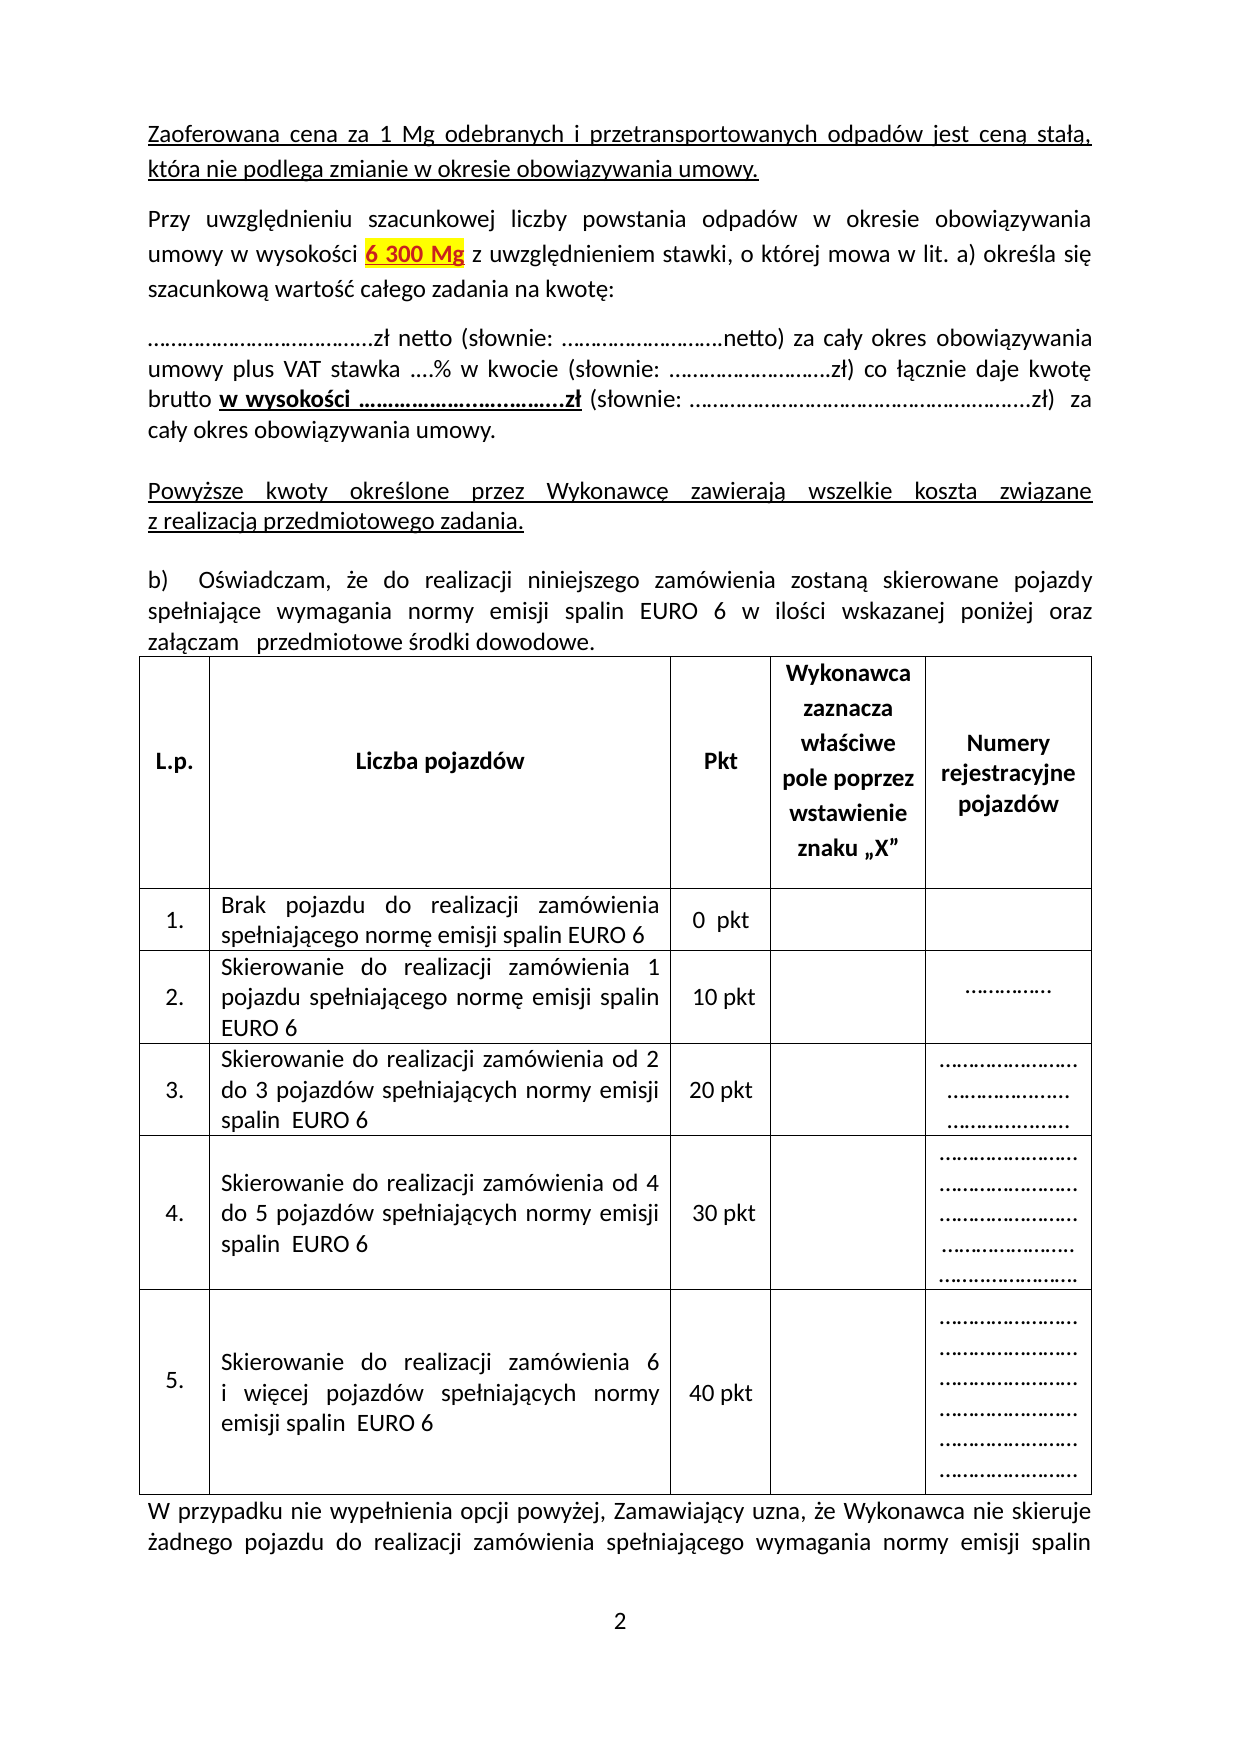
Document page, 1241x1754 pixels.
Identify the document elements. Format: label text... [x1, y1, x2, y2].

table_cell [771, 951, 925, 1043]
table_cell …………………………………...… …………...…… [926, 1044, 1091, 1135]
table_header Wykonawca zaznacza właściwe pole poprzez wstawienie znaku „X” [771, 657, 925, 888]
text Powyższe kwoty określone przez Wykonawcę zawierają wszelkie koszta związane [148, 475, 1093, 501]
table_cell Skierowanie do realizacji zamówienia od 4 do 5 pojazdów spełniających normy emisji spalin EURO 6 [210, 1136, 670, 1289]
text W przypadku nie wypełnienia opcji powyżej, Zamawiający uzna, że Wykonawca nie skieruje żadnego pojazdu do realizacji zamówienia spełniającego wymagania normy emisji spalin [148, 1495, 1093, 1556]
table_cell 30 pkt [671, 1136, 770, 1289]
text b) Oświadczam, że do realizacji niniejszego zamówienia zostaną skierowane pojazdy spełniające wymagania normy emisji spalin EURO 6 w ilości wskazanej poniżej oraz załączam przedmiotowe środki dowodowe. [148, 565, 1093, 656]
table_cell Skierowanie do realizacji zamówienia 1 pojazdu spełniającego normę emisji spalin EURO 6 [210, 951, 670, 1043]
table_cell [926, 889, 1091, 950]
table_cell 2. [140, 951, 209, 1043]
table_cell [771, 1290, 925, 1494]
table_cell 4. [140, 1136, 209, 1289]
table_cell ……………………………………………………………… ………………….. ……..……………. [926, 1136, 1091, 1289]
table_cell 0 pkt [671, 889, 770, 950]
table_cell 3. [140, 1044, 209, 1135]
text ………………………………...zł netto (słownie: ……………………….netto) za cały okres obowiązywania umowy plus VAT stawka .…% w kwocie (słownie: ……………………….zł) co łącznie daje kwotę brutto w wysokości ………………..…..……...zł (słownie: ………………………………………….……....zł) za cały okres obowiązywania umowy. [148, 322, 1093, 444]
table_cell Skierowanie do realizacji zamówienia 6 i więcej pojazdów spełniających normy emisji spalin EURO 6 [210, 1290, 670, 1494]
table_cell Skierowanie do realizacji zamówienia od 2 do 3 pojazdów spełniających normy emisji spalin EURO 6 [210, 1044, 670, 1135]
table_cell [771, 1136, 925, 1289]
table_cell …………… [926, 951, 1091, 1043]
table_header L.p. [140, 657, 209, 888]
table_cell [771, 1044, 925, 1135]
text Przy uwzględnieniu szacunkowej liczby powstania odpadów w okresie obowiązywania umowy w wysokości 6 300 Mg z uwzględnieniem stawki, o której mowa w lit. a) określa się szacunkową wartość całego zadania na kwotę: [148, 203, 1093, 303]
table_header Pkt [671, 657, 770, 888]
table_header Numery rejestracyjne pojazdów [926, 657, 1091, 888]
table_cell 20 pkt [671, 1044, 770, 1135]
text Zaoferowana cena za 1 Mg odebranych i przetransportowanych odpadów jest ceną stałą, która nie podlega zmianie w okresie obowiązywania umowy. [148, 118, 1093, 184]
table_cell 10 pkt [671, 951, 770, 1043]
table_cell Brak pojazdu do realizacji zamówienia spełniającego normę emisji spalin EURO 6 [210, 889, 670, 950]
table_cell 5. [140, 1290, 209, 1494]
table_cell 40 pkt [671, 1290, 770, 1494]
table_cell ……………………………………………………………………………………………………………………………… [926, 1290, 1091, 1494]
text z realizacją przedmiotowego zadania. [148, 503, 1093, 536]
table_cell 1. [140, 889, 209, 950]
table_header Liczba pojazdów [210, 657, 670, 888]
table_cell [771, 889, 925, 950]
